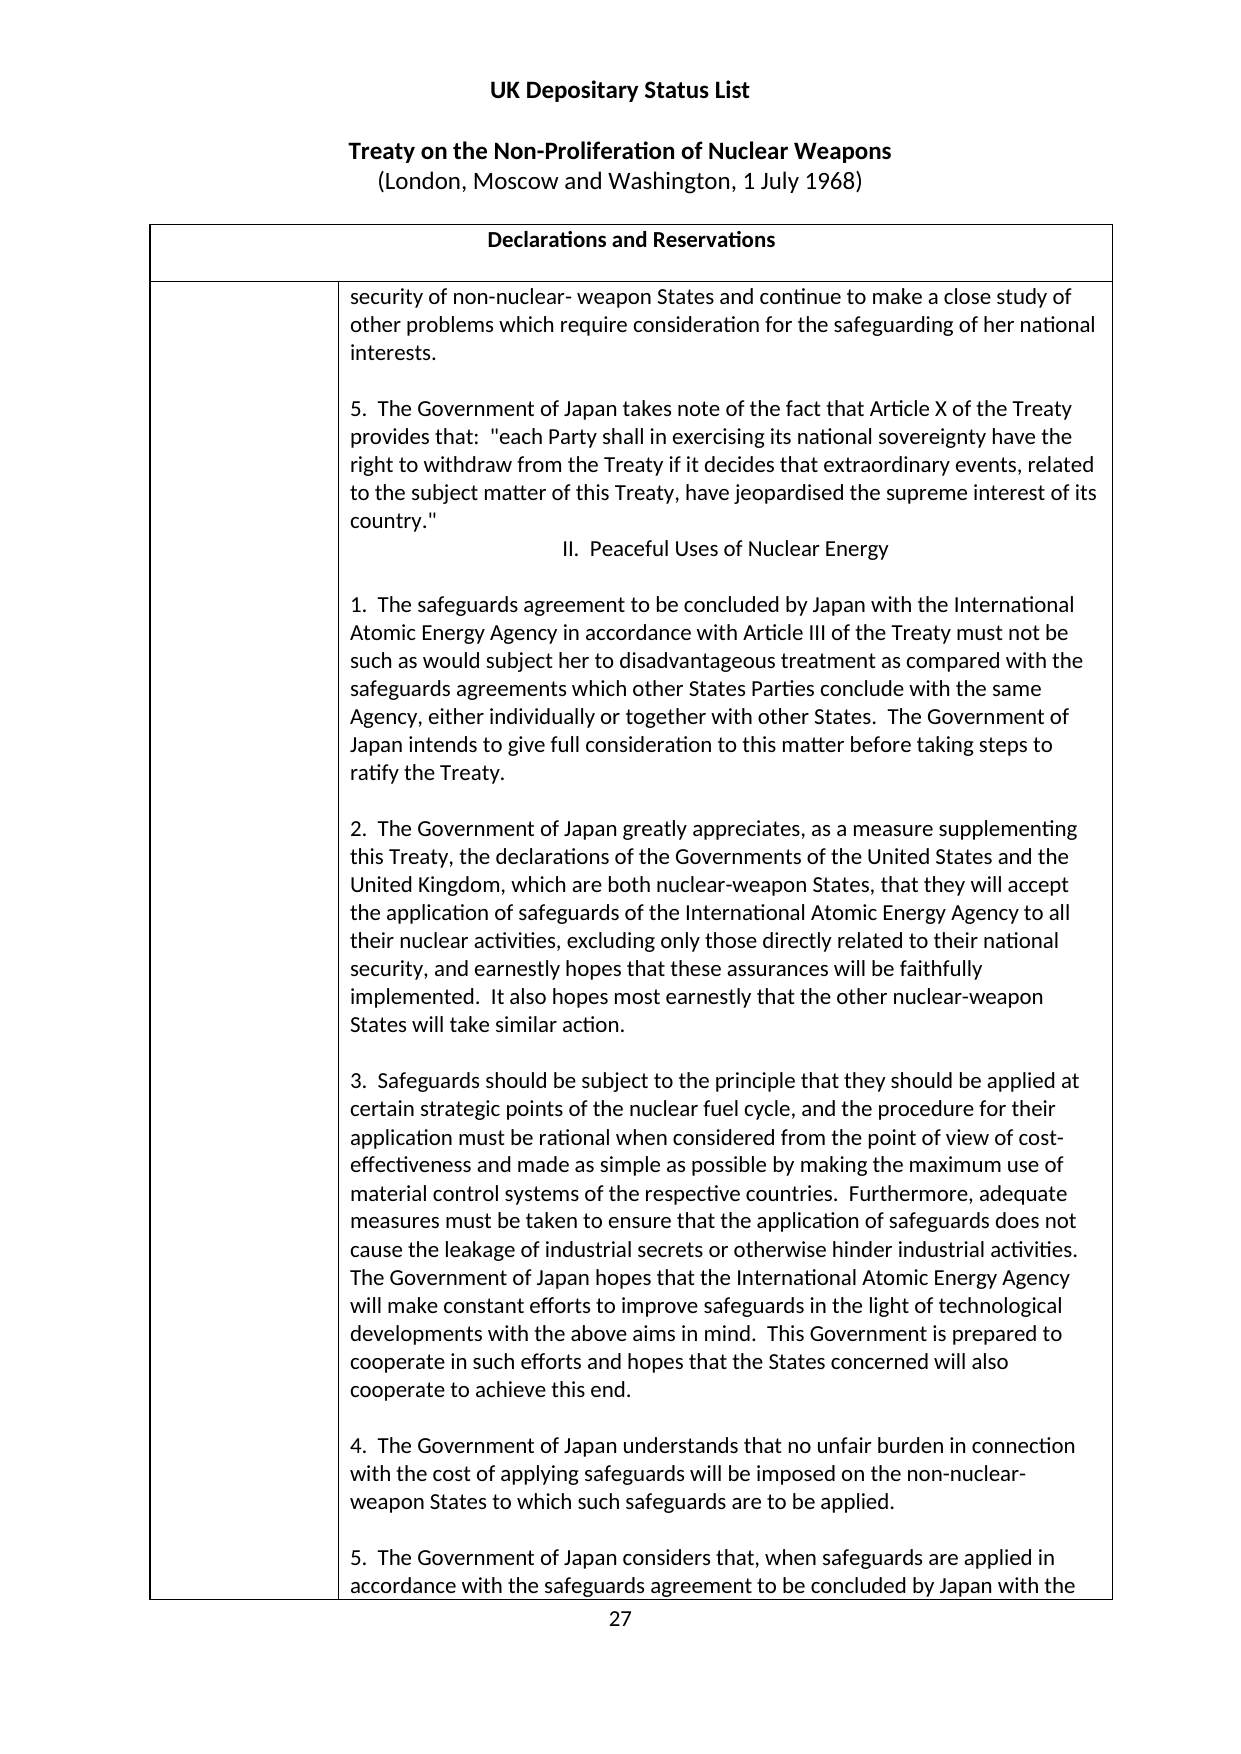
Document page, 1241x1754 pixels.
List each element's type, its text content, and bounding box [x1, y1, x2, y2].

table_cell [151, 282, 338, 1599]
table_header Declarations and Reservations [151, 225, 1112, 281]
table_cell security of non-nuclear- weapon States and continue to make a close study of other problems which require consideration for the safeguarding of her national interests. 5. The Government of Japan takes note of the fact that Article X of the Treaty provides that: "each Party shall in exercising its national sovereignty have the right to withdraw from the Treaty if it decides that extraordinary events, related to the subject matter of this Treaty, have jeopardised the supreme interest of its country." II. Peaceful Uses of Nuclear Energy 1. The safeguards agreement to be concluded by Japan with the International Atomic Energy Agency in accordance with Article III of the Treaty must not be such as would subject her to disadvantageous treatment as compared with the safeguards agreements which other States Parties conclude with the same Agency, either individually or together with other States. The Government of Japan intends to give full consideration to this matter before taking steps to ratify the Treaty. 2. The Government of Japan greatly appreciates, as a measure supplementing this Treaty, the declarations of the Governments of the United States and the United Kingdom, which are both nuclear-weapon States, that they will accept the application of safeguards of the International Atomic Energy Agency to all their nuclear activities, excluding only those directly related to their national security, and earnestly hopes that these assurances will be faithfully implemented. It also hopes most earnestly that the other nuclear-weapon States will take similar action. 3. Safeguards should be subject to the principle that they should be applied at certain strategic points of the nuclear fuel cycle, and the procedure for their application must be rational when considered from the point of view of cost-effectiveness and made as simple as possible by making the maximum use of material control systems of the respective countries. Furthermore, adequate measures must be taken to ensure that the application of safeguards does not cause the leakage of industrial secrets or otherwise hinder industrial activities. The Government of Japan hopes that the International Atomic Energy Agency will make constant efforts to improve safeguards in the light of technological developments with the above aims in mind. This Government is prepared to cooperate in such efforts and hopes that the States concerned will also cooperate to achieve this end. 4. The Government of Japan understands that no unfair burden in connection with the cost of applying safeguards will be imposed on the non-nuclear-weapon States to which such safeguards are to be applied. 5. The Government of Japan considers that, when safeguards are applied in accordance with the safeguards agreement to be concluded by Japan with the [339, 282, 1112, 1599]
